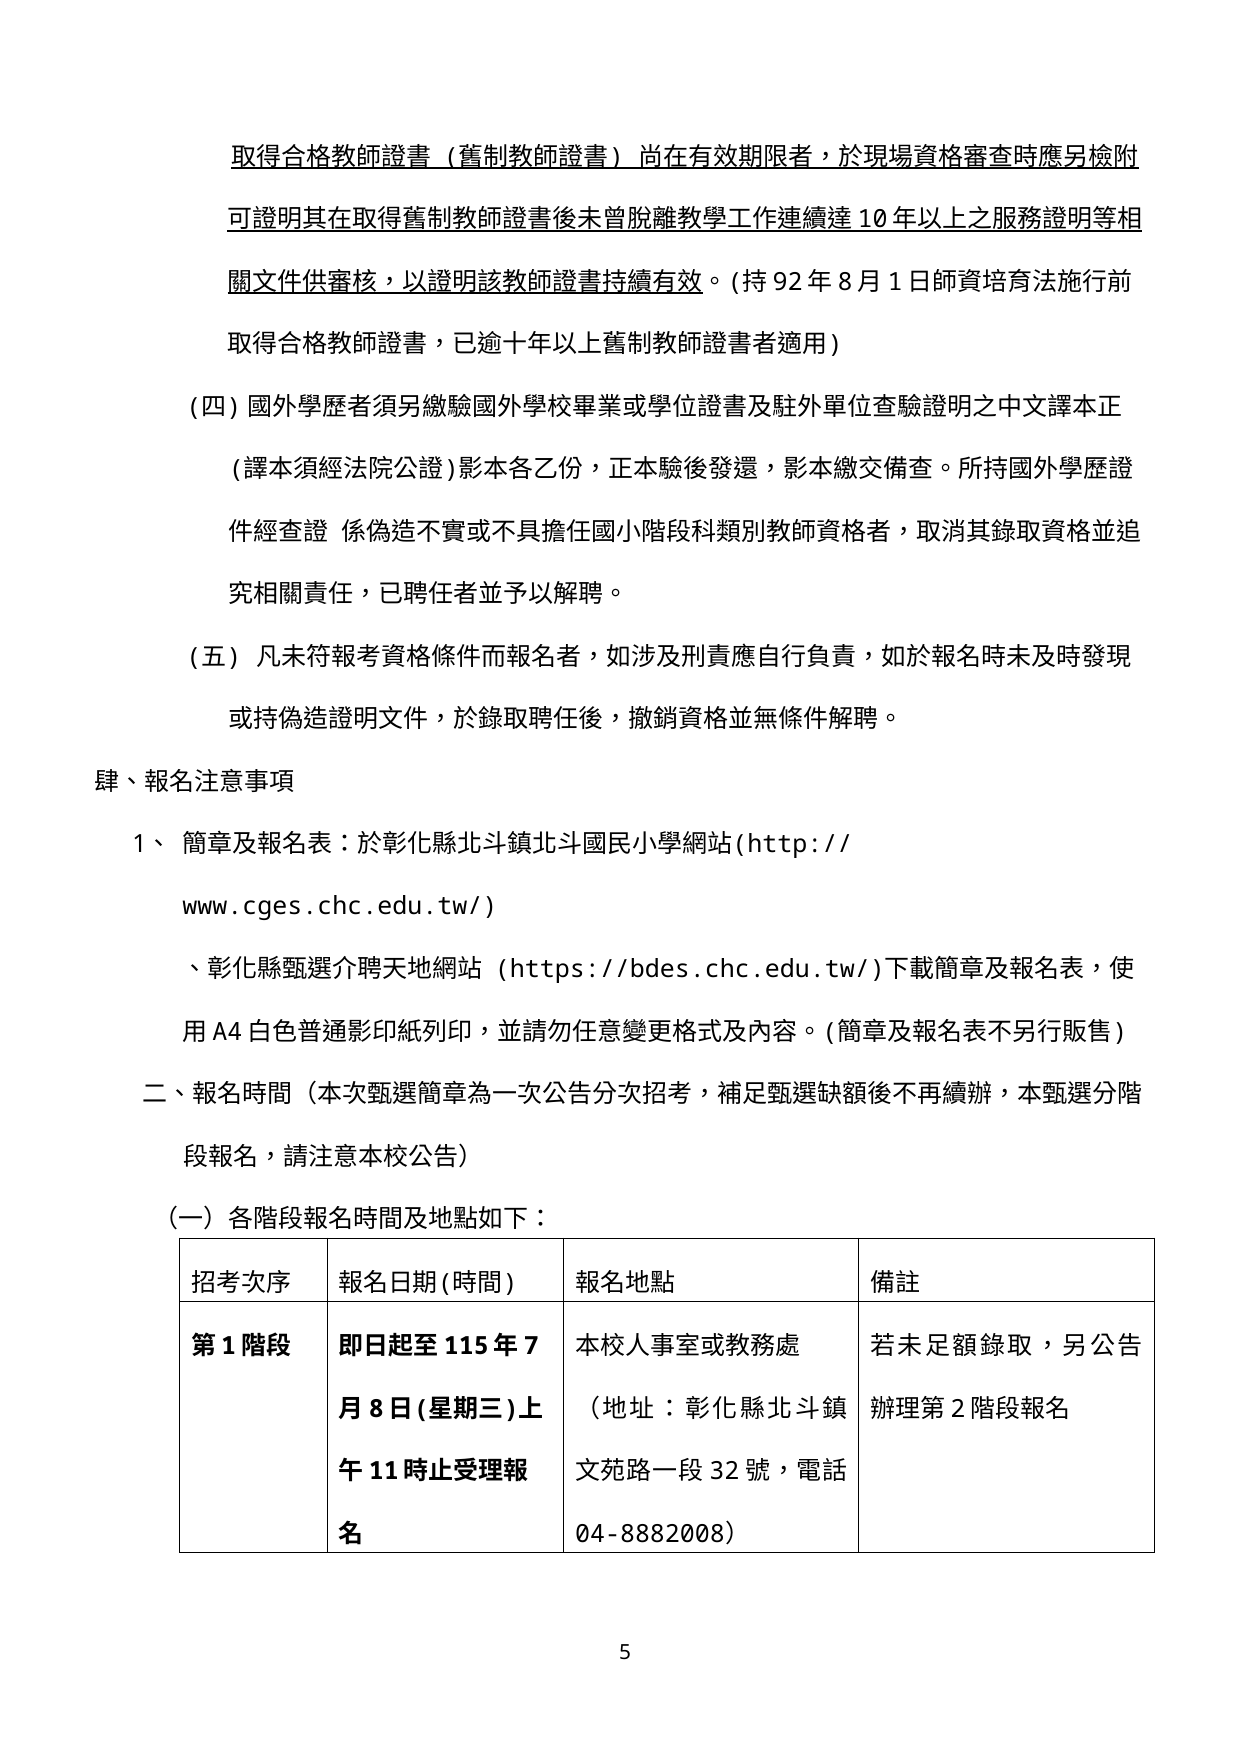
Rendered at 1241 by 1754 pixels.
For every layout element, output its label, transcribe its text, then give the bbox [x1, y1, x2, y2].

table_header 報名日期(時間) [328, 1239, 563, 1301]
table_cell 本校人事室或教務處 （地址：彰化縣北斗鎮文苑路一段32號，電話04-8882008） [564, 1302, 858, 1552]
text 二、報名時間（本次甄選簡章為一次公告分次招考，補足甄選缺額後不再續辦，本甄選分階段報名，請注意本校公告） [97, 1050, 1146, 1175]
text 肆、報名注意事項 [94, 738, 1146, 800]
text 取得合格教師證書 (舊制教師證書) 尚在有效期限者，於現場資格審查時應另檢附可證明其在取得舊制教師證書後未曾脫離教學工作連續達10年以上之服務證明等相關文件供審核，以證明該教師證書持續有效。(持92年8月1日師資培育法施行前取得合格教師證書，已逾十年以上舊制教師證書者適用) [227, 113, 1146, 363]
text 、彰化縣甄選介聘天地網站 (https://bdes.chc.edu.tw/)下載簡章及報名表，使用A4白色普通影印紙列印，並請勿任意變更格式及內容。(簡章及報名表不另行販售) [182, 925, 1146, 1050]
list 簡章及報名表：於彰化縣北斗鎮北斗國民小學網站(http://www.cges.chc.edu.tw/) [132, 800, 1146, 925]
table_header 備註 [859, 1239, 1154, 1301]
text (五) 凡未符報考資格條件而報名者，如涉及刑責應自行負責，如於報名時未及時發現或持偽造證明文件，於錄取聘任後，撤銷資格並無條件解聘。 [96, 613, 1146, 738]
text （一）各階段報名時間及地點如下： [153, 1175, 1146, 1238]
table_header 招考次序 [180, 1239, 327, 1301]
text (四) 國外學歷者須另繳驗國外學校畢業或學位證書及駐外單位查驗證明之中文譯本正(譯本須經法院公證)影本各乙份，正本驗後發還，影本繳交備查。所持國外學歷證件經查證 係偽造不實或不具擔任國小階段科類別教師資格者，取消其錄取資格並追究相關責任，已聘任者並予以解聘。 [96, 363, 1146, 613]
table_cell 若未足額錄取，另公告辦理第2階段報名 [859, 1302, 1154, 1552]
table_cell 即日起至115年7月8日(星期三)上午11時止受理報名 [328, 1302, 563, 1552]
table_cell 第1階段 [180, 1302, 327, 1552]
table_header 報名地點 [564, 1239, 858, 1301]
